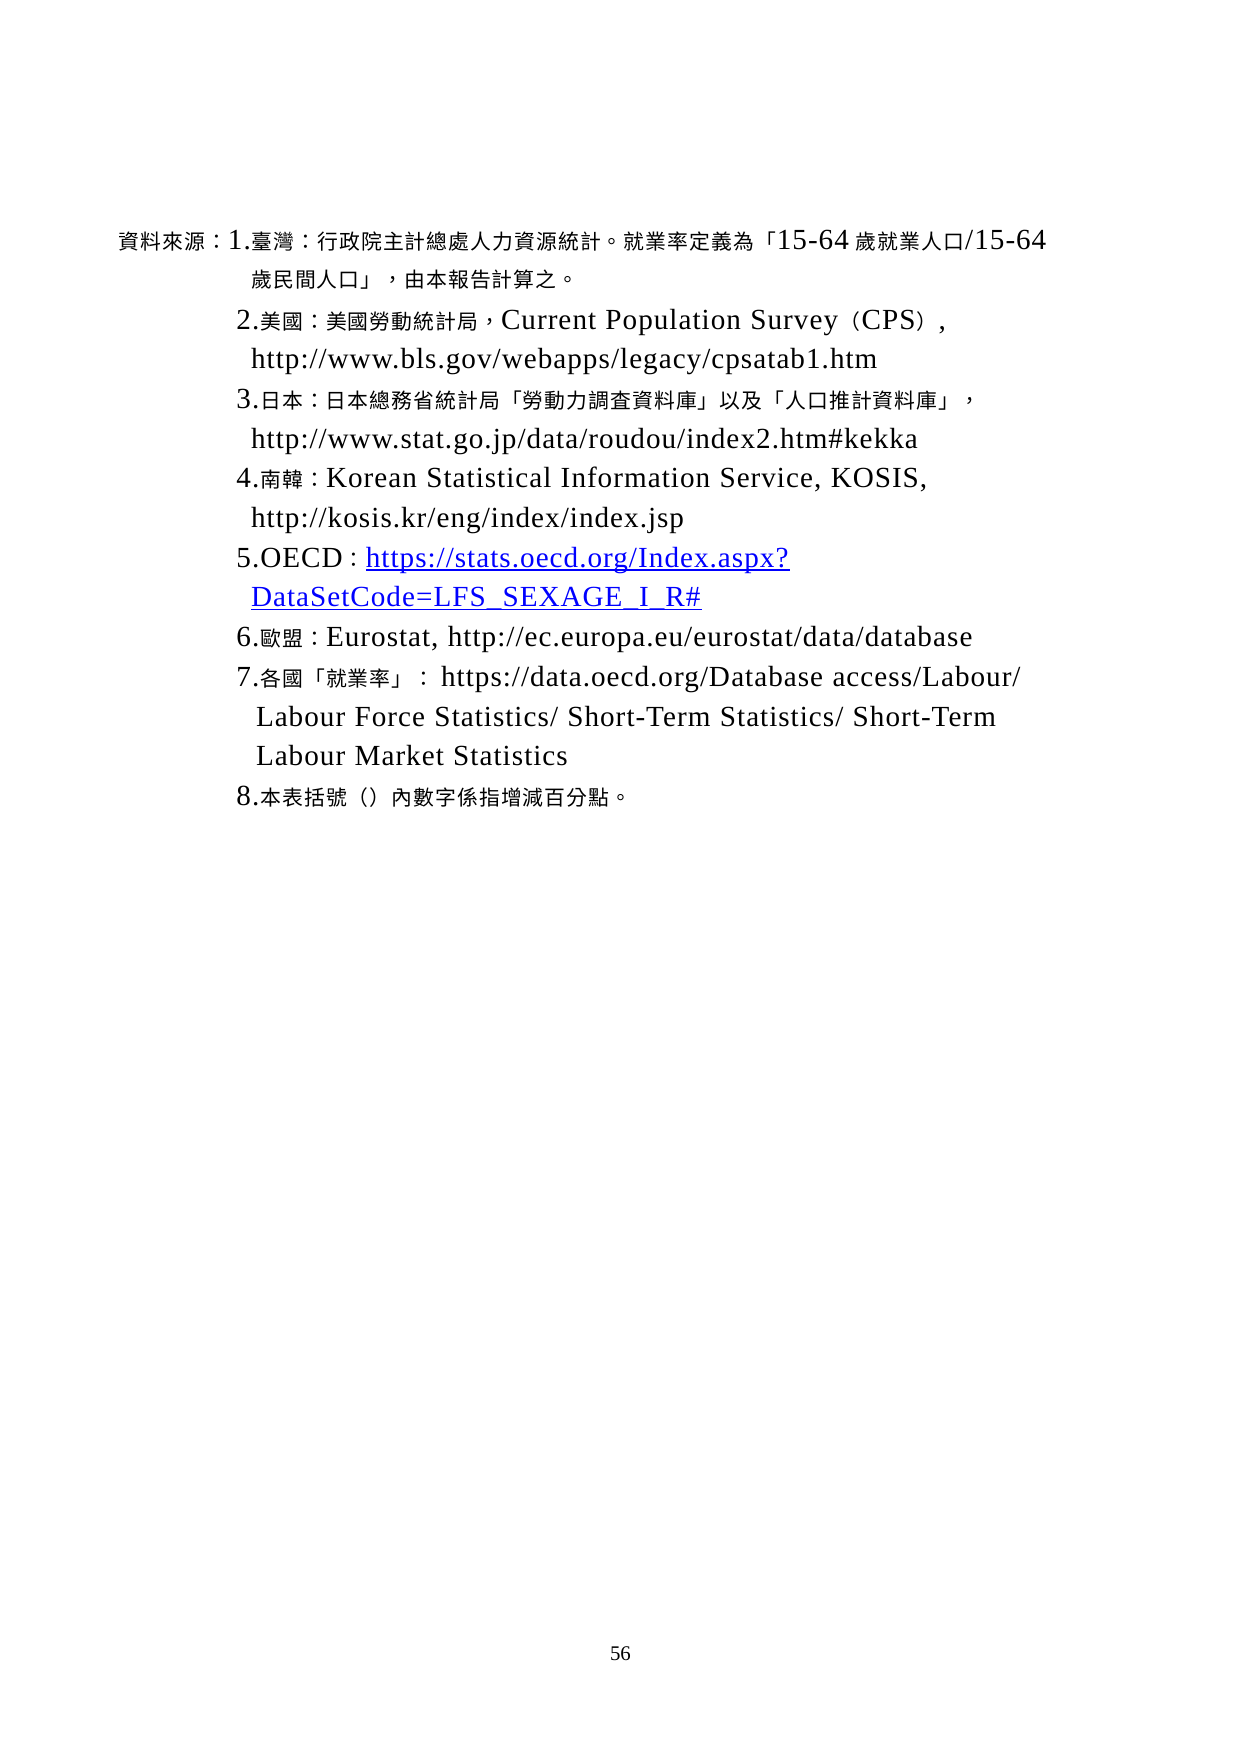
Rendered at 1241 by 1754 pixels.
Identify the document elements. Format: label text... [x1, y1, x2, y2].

text 5.OECD：https://stats.oecd.org/Index.aspx?DataSetCode=LFS_SEXAGE_I_R# [236, 529, 1063, 609]
text 4.南韓：Korean Statistical Information Service, KOSIS, http://kosis.kr/eng/index/index.jsp [236, 450, 1063, 529]
text 7.各國「就業率」： https://data.oecd.org/Database access/Labour/ Labour Force Statistics/ Short-Term Statistics/ Short-Term Labour Market Statistics [236, 648, 1063, 768]
text 3.日本：日本總務省統計局「勞動力調査資料庫」以及「人口推計資料庫」，http://www.stat.go.jp/data/roudou/index2.htm#kekka [236, 371, 1063, 450]
text 6.歐盟：Eurostat, http://ec.europa.eu/eurostat/data/database [236, 609, 1063, 648]
text 2.美國：美國勞動統計局，Current Population Survey（CPS）, http://www.bls.gov/webapps/legacy/cpsatab1.htm [236, 291, 1063, 371]
text 8.本表括號（）內數字係指增減百分點。 [236, 768, 1063, 807]
text 資料來源：1.臺灣：行政院主計總處人力資源統計。就業率定義為「15-64歲就業人口/15-64歲民間人口」，由本報告計算之。 [118, 212, 1063, 291]
